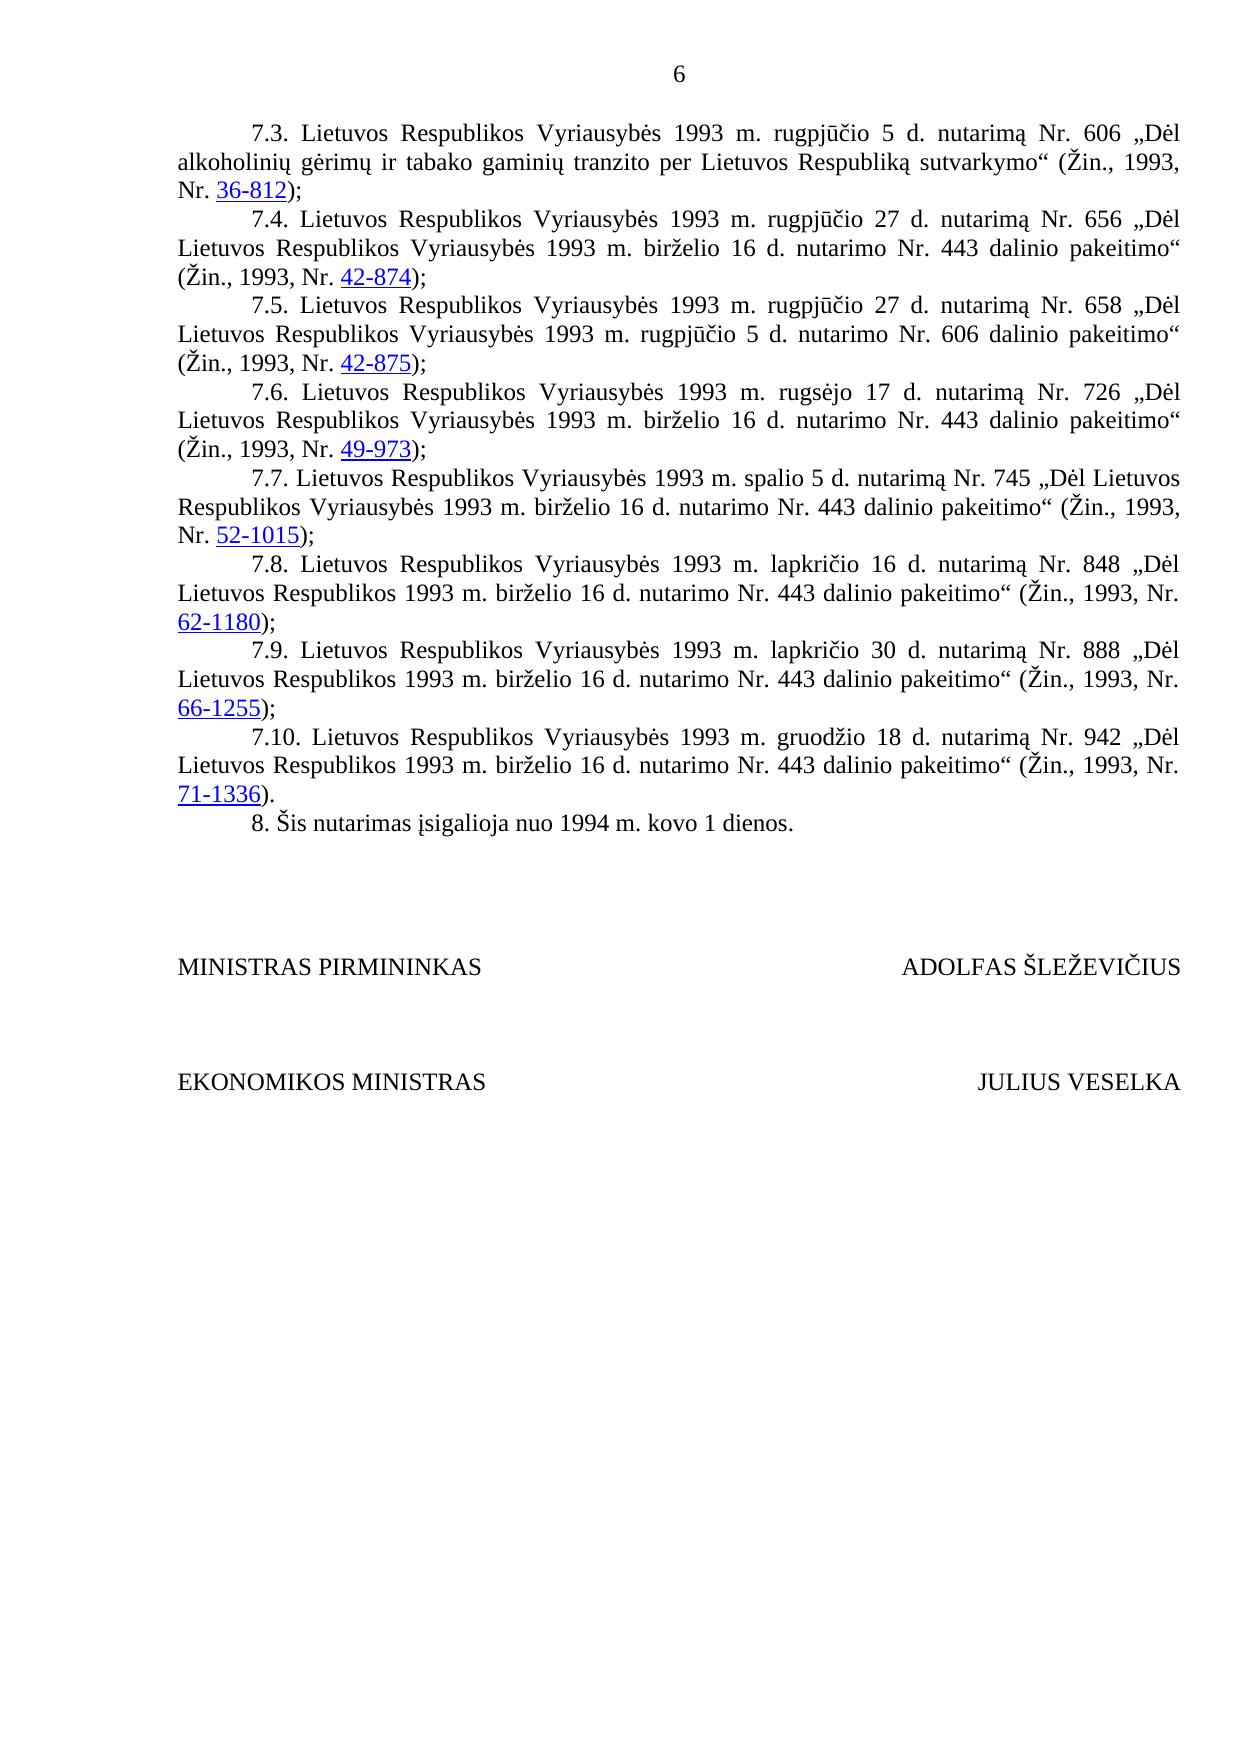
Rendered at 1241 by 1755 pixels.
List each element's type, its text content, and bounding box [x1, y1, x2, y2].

text EKONOMIKOS MINISTRAS JULIUS VESELKA [177, 1067, 1181, 1096]
text 7.5. Lietuvos Respublikos Vyriausybės 1993 m. rugpjūčio 27 d. nutarimą Nr. 658 „Dėl Lietuvos Respublikos Vyriausybės 1993 m. rugpjūčio 5 d. nutarimo Nr. 606 dalinio pakeitimo“ (Žin., 1993, Nr. 42-875); [177, 291, 1181, 377]
text 7.10. Lietuvos Respublikos Vyriausybės 1993 m. gruodžio 18 d. nutarimą Nr. 942 „Dėl Lietuvos Respublikos 1993 m. birželio 16 d. nutarimo Nr. 443 dalinio pakeitimo“ (Žin., 1993, Nr. 71-1336). [177, 722, 1181, 808]
text 7.8. Lietuvos Respublikos Vyriausybės 1993 m. lapkričio 16 d. nutarimą Nr. 848 „Dėl Lietuvos Respublikos 1993 m. birželio 16 d. nutarimo Nr. 443 dalinio pakeitimo“ (Žin., 1993, Nr. 62-1180); [177, 549, 1181, 636]
text MINISTRAS PIRMININKAS ADOLFAS ŠLEŽEVIČIUS [177, 952, 1181, 981]
text 7.6. Lietuvos Respublikos Vyriausybės 1993 m. rugsėjo 17 d. nutarimą Nr. 726 „Dėl Lietuvos Respublikos Vyriausybės 1993 m. birželio 16 d. nutarimo Nr. 443 dalinio pakeitimo“ (Žin., 1993, Nr. 49-973); [177, 377, 1181, 463]
text 7.4. Lietuvos Respublikos Vyriausybės 1993 m. rugpjūčio 27 d. nutarimą Nr. 656 „Dėl Lietuvos Respublikos Vyriausybės 1993 m. birželio 16 d. nutarimo Nr. 443 dalinio pakeitimo“ (Žin., 1993, Nr. 42-874); [177, 204, 1181, 291]
text 7.7. Lietuvos Respublikos Vyriausybės 1993 m. spalio 5 d. nutarimą Nr. 745 „Dėl Lietuvos Respublikos Vyriausybės 1993 m. birželio 16 d. nutarimo Nr. 443 dalinio pakeitimo“ (Žin., 1993, Nr. 52-1015); [177, 463, 1181, 549]
text 7.9. Lietuvos Respublikos Vyriausybės 1993 m. lapkričio 30 d. nutarimą Nr. 888 „Dėl Lietuvos Respublikos 1993 m. birželio 16 d. nutarimo Nr. 443 dalinio pakeitimo“ (Žin., 1993, Nr. 66-1255); [177, 636, 1181, 722]
text 8. Šis nutarimas įsigalioja nuo 1994 m. kovo 1 dienos. [177, 808, 1181, 837]
text 7.3. Lietuvos Respublikos Vyriausybės 1993 m. rugpjūčio 5 d. nutarimą Nr. 606 „Dėl alkoholinių gėrimų ir tabako gaminių tranzito per Lietuvos Respubliką sutvarkymo“ (Žin., 1993, Nr. 36-812); [177, 118, 1181, 204]
